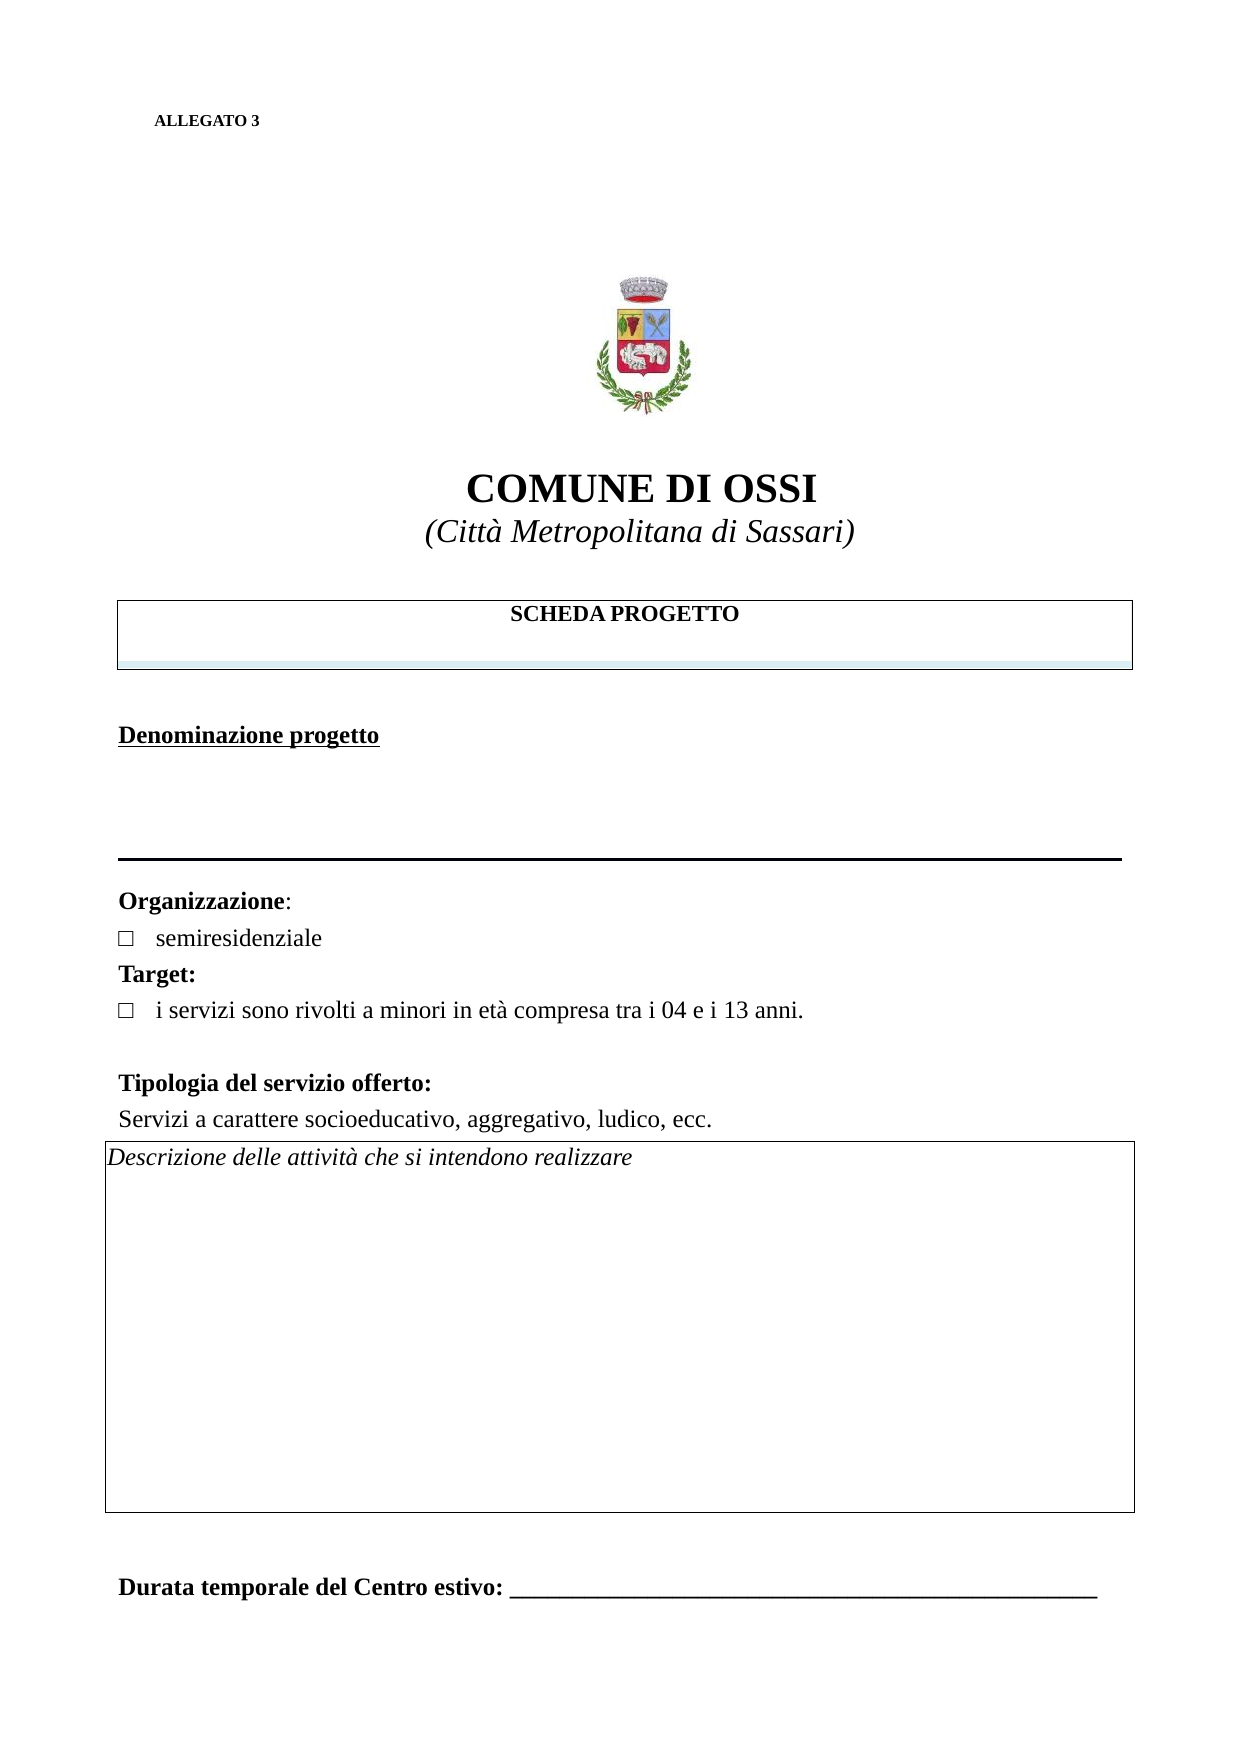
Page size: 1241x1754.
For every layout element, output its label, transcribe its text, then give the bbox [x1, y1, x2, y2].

table_header SCHEDA PROGETTO [118, 601, 1132, 668]
text Tipologia del servizio offerto: [118, 1068, 1122, 1097]
table_header Descrizione delle attività che si intendono realizzare [106, 1142, 1134, 1512]
list i servizi sono rivolti a minori in età compresa tra i 04 e i 13 anni. [118, 996, 1122, 1024]
text Organizzazione: [118, 886, 1122, 915]
list semiresidenziale [118, 923, 1122, 952]
text Target: [118, 959, 1122, 988]
subtitle (Città Metropolitana di Sassari) [118, 511, 1075, 549]
text Durata temporale del Centro estivo: _______________________________________________ [118, 1572, 1108, 1601]
text Servizi a carattere socioeducativo, aggregativo, ludico, ecc. [118, 1104, 1122, 1133]
subtitle COMUNE DI OSSI [118, 463, 1075, 511]
text Denominazione progetto [118, 721, 1122, 749]
